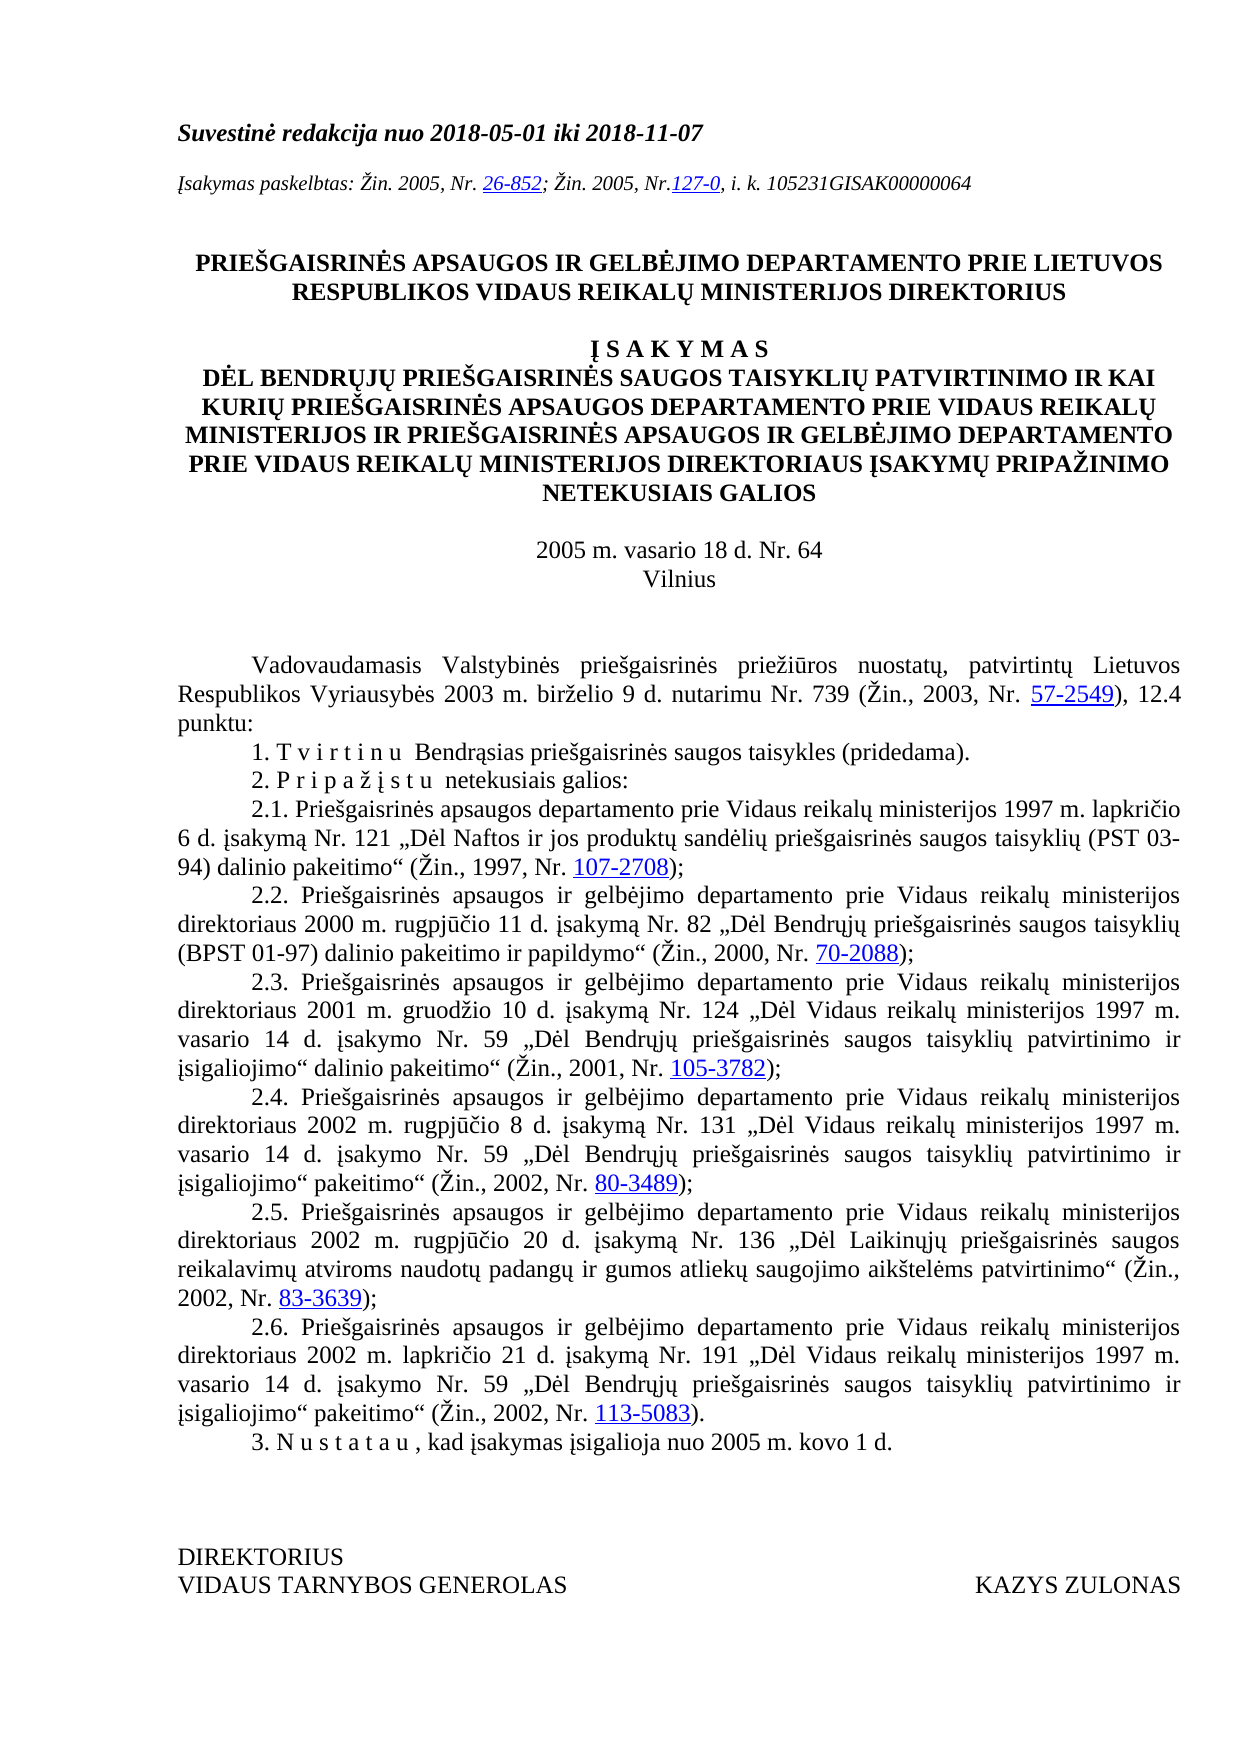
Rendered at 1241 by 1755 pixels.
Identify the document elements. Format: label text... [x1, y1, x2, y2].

text 1. Tvirtinu Bendrąsias priešgaisrinės saugos taisykles (pridedama). [177, 737, 1181, 765]
text 2.1. Priešgaisrinės apsaugos departamento prie Vidaus reikalų ministerijos 1997 m. lapkričio 6 d. įsakymą Nr. 121 „Dėl Naftos ir jos produktų sandėlių priešgaisrinės saugos taisyklių (PST 03-94) dalinio pakeitimo“ (Žin., 1997, Nr. 107-2708); [177, 794, 1181, 880]
text 2.2. Priešgaisrinės apsaugos ir gelbėjimo departamento prie Vidaus reikalų ministerijos direktoriaus 2000 m. rugpjūčio 11 d. įsakymą Nr. 82 „Dėl Bendrųjų priešgaisrinės saugos taisyklių (BPST 01-97) dalinio pakeitimo ir papildymo“ (Žin., 2000, Nr. 70-2088); [177, 880, 1181, 967]
text Vilnius [177, 564, 1181, 593]
text 2. Pripažįstu netekusiais galios: [177, 765, 1181, 794]
text 2.3. Priešgaisrinės apsaugos ir gelbėjimo departamento prie Vidaus reikalų ministerijos direktoriaus 2001 m. gruodžio 10 d. įsakymą Nr. 124 „Dėl Vidaus reikalų ministerijos 1997 m. vasario 14 d. įsakymo Nr. 59 „Dėl Bendrųjų priešgaisrinės saugos taisyklių patvirtinimo ir įsigaliojimo“ dalinio pakeitimo“ (Žin., 2001, Nr. 105-3782); [177, 967, 1181, 1082]
text PRIEŠGAISRINĖS APSAUGOS IR GELBĖJIMO DEPARTAMENTO PRIE LIETUVOS RESPUBLIKOS VIDAUS REIKALŲ MINISTERIJOS DIREKTORIUS [177, 248, 1181, 305]
text Suvestinė redakcija nuo 2018-05-01 iki 2018-11-07 [177, 118, 1181, 147]
text 3. Nustatau, kad įsakymas įsigalioja nuo 2005 m. kovo 1 d. [177, 1427, 1181, 1455]
text 2.5. Priešgaisrinės apsaugos ir gelbėjimo departamento prie Vidaus reikalų ministerijos direktoriaus 2002 m. rugpjūčio 20 d. įsakymą Nr. 136 „Dėl Laikinųjų priešgaisrinės saugos reikalavimų atviroms naudotų padangų ir gumos atliekų saugojimo aikštelėms patvirtinimo“ (Žin., 2002, Nr. 83-3639); [177, 1197, 1181, 1312]
text Įsakymas paskelbtas: Žin. 2005, Nr. 26-852; Žin. 2005, Nr.127-0, i. k. 105231GISAK00000064 [177, 171, 1181, 195]
text Direktorius [177, 1542, 1181, 1570]
text 2.6. Priešgaisrinės apsaugos ir gelbėjimo departamento prie Vidaus reikalų ministerijos direktoriaus 2002 m. lapkričio 21 d. įsakymą Nr. 191 „Dėl Vidaus reikalų ministerijos 1997 m. vasario 14 d. įsakymo Nr. 59 „Dėl Bendrųjų priešgaisrinės saugos taisyklių patvirtinimo ir įsigaliojimo“ pakeitimo“ (Žin., 2002, Nr. 113-5083). [177, 1312, 1181, 1427]
text Į S A K Y M A S [177, 334, 1181, 363]
text 2.4. Priešgaisrinės apsaugos ir gelbėjimo departamento prie Vidaus reikalų ministerijos direktoriaus 2002 m. rugpjūčio 8 d. įsakymą Nr. 131 „Dėl Vidaus reikalų ministerijos 1997 m. vasario 14 d. įsakymo Nr. 59 „Dėl Bendrųjų priešgaisrinės saugos taisyklių patvirtinimo ir įsigaliojimo“ pakeitimo“ (Žin., 2002, Nr. 80-3489); [177, 1082, 1181, 1197]
text VIDAUS TARNYBOS GENEROLAS KAZYS ZULONAS [177, 1570, 1181, 1599]
text DĖL BENDRŲJŲ PRIEŠGAISRINĖS SAUGOS TAISYKLIŲ PATVIRTINIMO IR KAI KURIŲ PRIEŠGAISRINĖS APSAUGOS DEPARTAMENTO PRIE VIDAUS REIKALŲ MINISTERIJOS IR PRIEŠGAISRINĖS APSAUGOS IR GELBĖJIMO DEPARTAMENTO PRIE VIDAUS REIKALŲ MINISTERIJOS DIREKTORIAUS ĮSAKYMŲ PRIPAŽINIMO NETEKUSIAIS GALIOS [177, 363, 1181, 507]
text Vadovaudamasis Valstybinės priešgaisrinės priežiūros nuostatų, patvirtintų Lietuvos Respublikos Vyriausybės 2003 m. birželio 9 d. nutarimu Nr. 739 (Žin., 2003, Nr. 57-2549), 12.4 punktu: [177, 650, 1181, 737]
text 2005 m. vasario 18 d. Nr. 64 [177, 535, 1181, 564]
